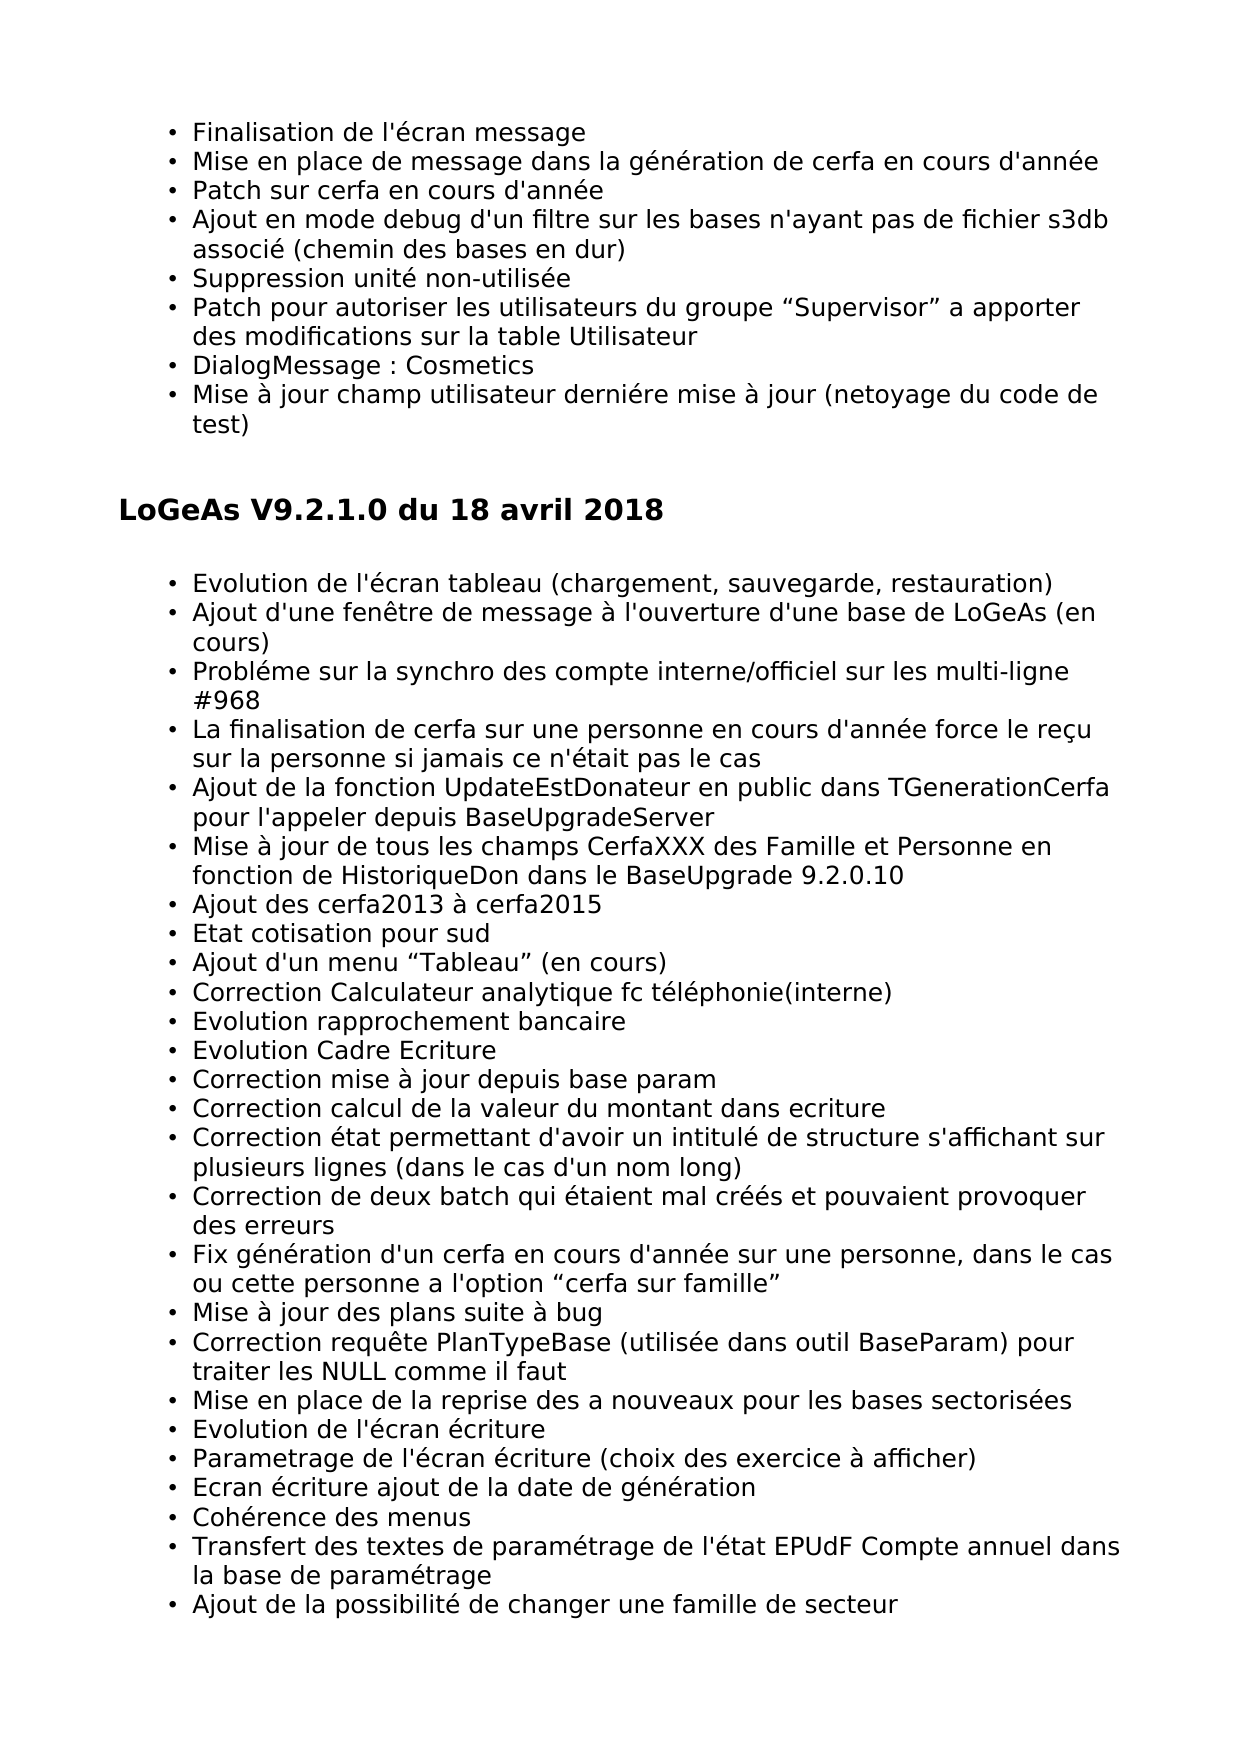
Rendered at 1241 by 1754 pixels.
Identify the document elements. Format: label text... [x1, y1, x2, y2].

list Mise à jour champ utilisateur derniére mise à jour (netoyage du code de test) [177, 381, 1122, 439]
list Ajout de la fonction UpdateEstDonateur en public dans TGenerationCerfa pour l'appeler depuis BaseUpgradeServer [177, 773, 1122, 832]
list Parametrage de l'écran écriture (choix des exercice à afficher) [177, 1444, 1122, 1473]
list Etat cotisation pour sud [177, 919, 1122, 948]
list Correction état permettant d'avoir un intitulé de structure s'affichant sur plusieurs lignes (dans le cas d'un nom long) [177, 1123, 1122, 1182]
list Evolution rapprochement bancaire [177, 1007, 1122, 1036]
list Ajout d'un menu “Tableau” (en cours) [177, 948, 1122, 978]
list Fix génération d'un cerfa en cours d'année sur une personne, dans le cas ou cette personne a l'option “cerfa sur famille” [177, 1240, 1122, 1298]
list Ecran écriture ajout de la date de génération [177, 1473, 1122, 1503]
list DialogMessage : Cosmetics [177, 351, 1122, 381]
list Ajout en mode debug d'un filtre sur les bases n'ayant pas de fichier s3db associé (chemin des bases en dur) [177, 206, 1122, 264]
list Mise en place de message dans la génération de cerfa en cours d'année [177, 147, 1122, 176]
list Suppression unité non-utilisée [177, 264, 1122, 293]
list Correction calcul de la valeur du montant dans ecriture [177, 1094, 1122, 1123]
list Mise en place de la reprise des a nouveaux pour les bases sectorisées [177, 1386, 1122, 1415]
list Evolution Cadre Ecriture [177, 1036, 1122, 1065]
list Patch sur cerfa en cours d'année [177, 176, 1122, 206]
list Evolution de l'écran tableau (chargement, sauvegarde, restauration) [177, 569, 1122, 598]
list Mise à jour des plans suite à bug [177, 1298, 1122, 1328]
list Finalisation de l'écran message [177, 118, 1122, 147]
list Cohérence des menus [177, 1503, 1122, 1532]
list Ajout d'une fenêtre de message à l'ouverture d'une base de LoGeAs (en cours) [177, 598, 1122, 657]
list Patch pour autoriser les utilisateurs du groupe “Supervisor” a apporter des modifications sur la table Utilisateur [177, 293, 1122, 351]
list Probléme sur la synchro des compte interne/officiel sur les multi-ligne #968 [177, 657, 1122, 715]
list Mise à jour de tous les champs CerfaXXX des Famille et Personne en fonction de HistoriqueDon dans le BaseUpgrade 9.2.0.10 [177, 832, 1122, 890]
list Correction Calculateur analytique fc téléphonie(interne) [177, 978, 1122, 1007]
list Evolution de l'écran écriture [177, 1415, 1122, 1444]
list Ajout des cerfa2013 à cerfa2015 [177, 890, 1122, 919]
list La finalisation de cerfa sur une personne en cours d'année force le reçu sur la personne si jamais ce n'était pas le cas [177, 715, 1122, 773]
list Correction requête PlanTypeBase (utilisée dans outil BaseParam) pour traiter les NULL comme il faut [177, 1328, 1122, 1386]
list Transfert des textes de paramétrage de l'état EPUdF Compte annuel dans la base de paramétrage [177, 1532, 1122, 1590]
list Ajout de la possibilité de changer une famille de secteur [177, 1590, 1122, 1619]
list Correction de deux batch qui étaient mal créés et pouvaient provoquer des erreurs [177, 1182, 1122, 1240]
subtitle LoGeAs V9.2.1.0 du 18 avril 2018 [118, 493, 1122, 527]
list Correction mise à jour depuis base param [177, 1065, 1122, 1094]
